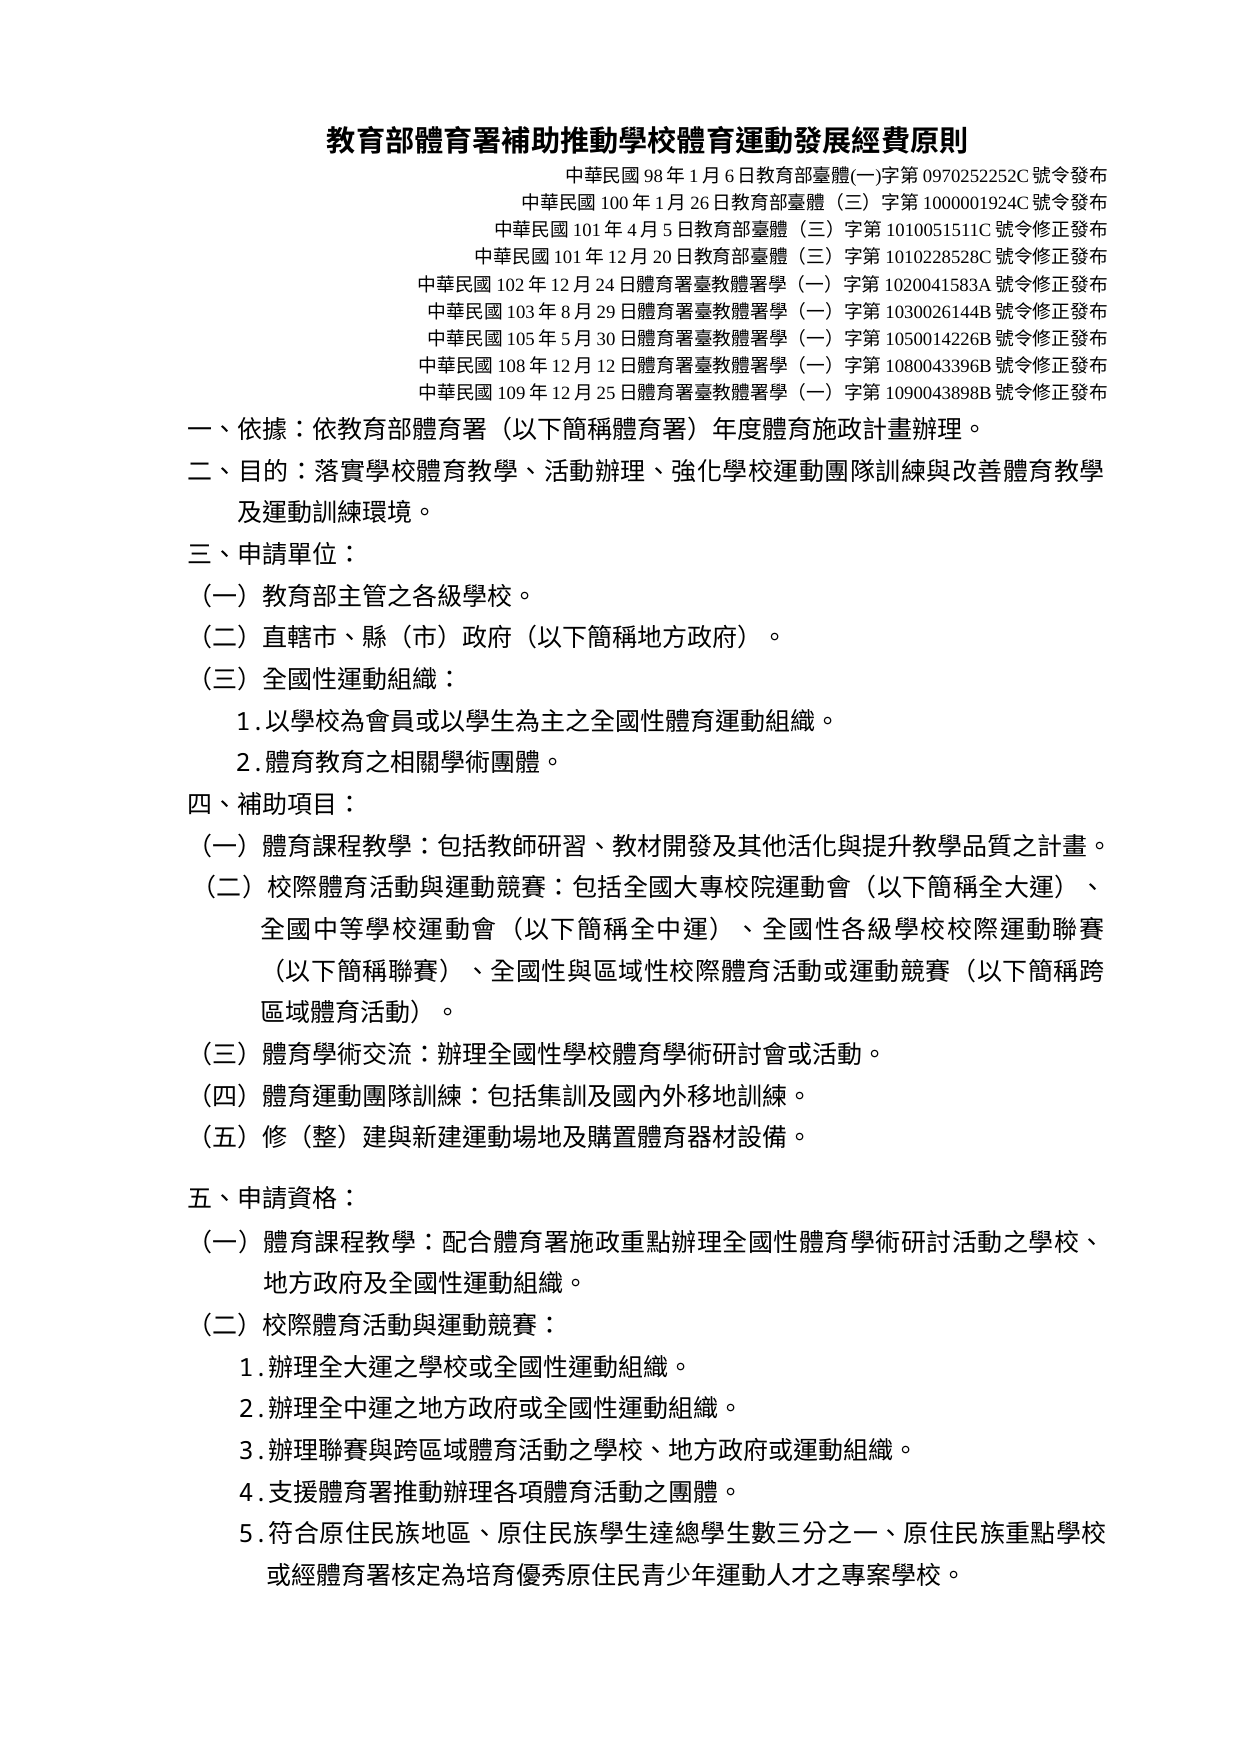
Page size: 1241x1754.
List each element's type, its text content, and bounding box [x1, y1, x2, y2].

text （一）體育課程教學：包括教師研習、教材開發及其他活化與提升教學品質之計畫。 [187, 822, 1107, 863]
text （五）修（整）建與新建運動場地及購置體育器材設備。 [187, 1113, 1107, 1155]
text 中華民國102年12月24日體育署臺教體署學（一）字第1020041583A號令修正發布 [215, 269, 1107, 296]
text （一）體育課程教學：配合體育署施政重點辦理全國性體育學術研討活動之學校、地方政府及全國性運動組織。 [187, 1218, 1107, 1301]
text 2.辦理全中運之地方政府或全國性運動組織。 [238, 1384, 1107, 1426]
text （四）體育運動團隊訓練：包括集訓及國內外移地訓練。 [187, 1072, 1107, 1113]
text （三）全國性運動組織： [187, 655, 1107, 697]
text 五、申請資格： [187, 1155, 1107, 1218]
text 3.辦理聯賽與跨區域體育活動之學校、地方政府或運動組織。 [238, 1426, 1107, 1468]
text 教育部體育署補助推動學校體育運動發展經費原則 [187, 98, 1107, 161]
text 中華民國109年12月25日體育署臺教體署學（一）字第1090043898B號令修正發布 [215, 378, 1107, 405]
text 2.體育教育之相關學術團體。 [235, 738, 1107, 780]
text 中華民國101年12月20日教育部臺體（三）字第1010228528C號令修正發布 [215, 242, 1107, 269]
text 1.以學校為會員或以學生為主之全國性體育運動組織。 [235, 697, 1107, 738]
text 二、目的：落實學校體育教學、活動辦理、強化學校運動團隊訓練與改善體育教學及運動訓練環境。 [187, 447, 1107, 530]
text 四、補助項目： [187, 780, 1107, 822]
text 5.符合原住民族地區、原住民族學生達總學生數三分之一、原住民族重點學校或經體育署核定為培育優秀原住民青少年運動人才之專案學校。 [238, 1509, 1107, 1593]
text （二）校際體育活動與運動競賽： [187, 1301, 1107, 1343]
text 中華民國98年1月6日教育部臺體(一)字第0970252252C號令發布 [187, 161, 1107, 188]
text （一）教育部主管之各級學校。 [187, 572, 1107, 613]
text （二）直轄市、縣（市）政府（以下簡稱地方政府）。 [187, 613, 1107, 655]
text 一、依據：依教育部體育署（以下簡稱體育署）年度體育施政計畫辦理。 [187, 405, 1107, 447]
text （三）體育學術交流：辦理全國性學校體育學術研討會或活動。 [187, 1030, 1107, 1072]
text 三、申請單位： [187, 530, 1107, 572]
text 中華民國103年8月29日體育署臺教體署學（一）字第1030026144B號令修正發布 [215, 296, 1107, 324]
text 1.辦理全大運之學校或全國性運動組織。 [238, 1343, 1107, 1384]
text 4.支援體育署推動辦理各項體育活動之團體。 [238, 1468, 1107, 1509]
text （二）校際體育活動與運動競賽：包括全國大專校院運動會（以下簡稱全大運）、全國中等學校運動會（以下簡稱全中運）、全國性各級學校校際運動聯賽（以下簡稱聯賽）、全國性與區域性校際體育活動或運動競賽（以下簡稱跨區域體育活動）。 [191, 863, 1107, 1030]
text 中華民國105年5月30日體育署臺教體署學（一）字第1050014226B號令修正發布 [215, 324, 1107, 351]
text 中華民國100年1月26日教育部臺體（三）字第1000001924C號令發布 [215, 188, 1107, 215]
text 中華民國101年4月5日教育部臺體（三）字第1010051511C號令修正發布 [215, 215, 1107, 242]
text 中華民國108年12月12日體育署臺教體署學（一）字第1080043396B號令修正發布 [215, 351, 1107, 378]
